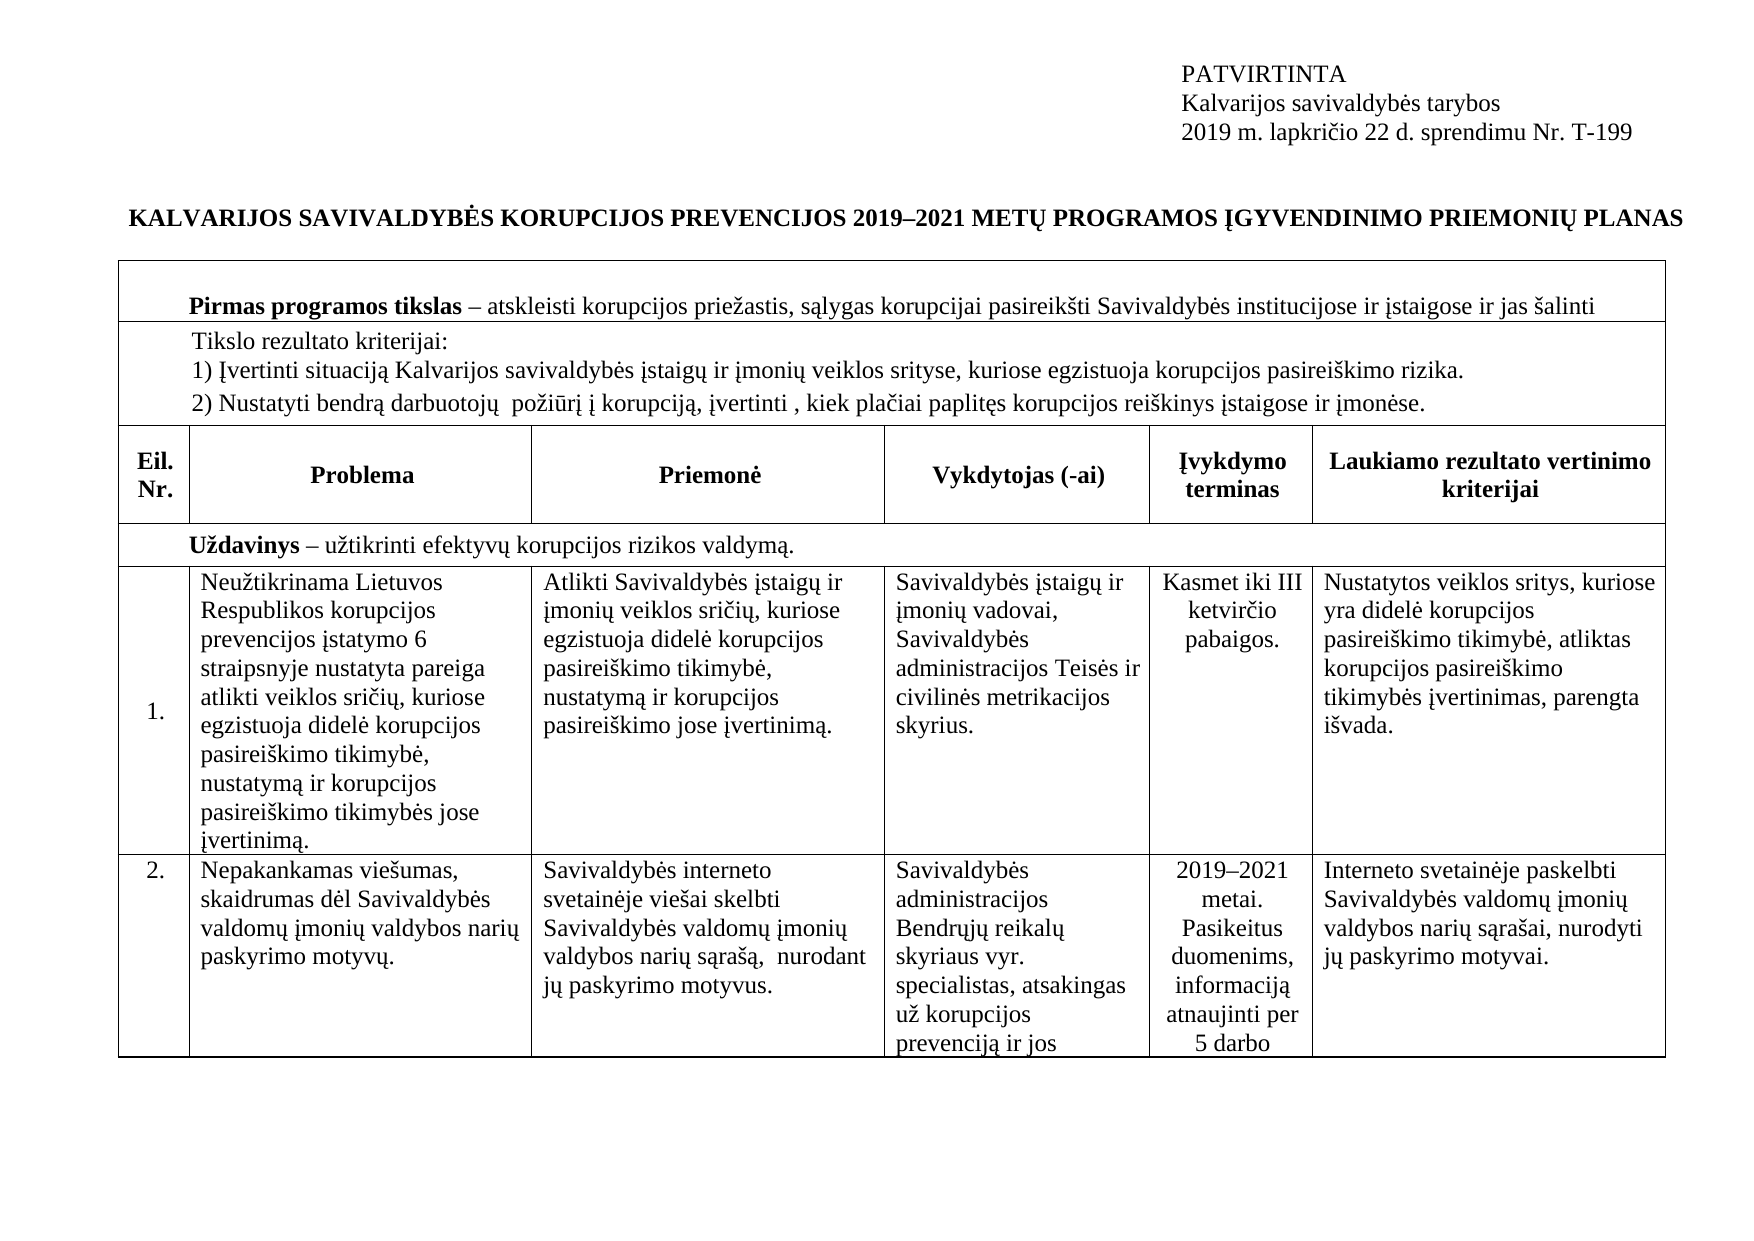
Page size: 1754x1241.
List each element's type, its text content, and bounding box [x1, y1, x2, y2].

table_cell Nustatytos veiklos sritys, kuriose yra didelė korupcijos pasireiškimo tikimybė, atliktas korupcijos pasireiškimo tikimybės įvertinimas, parengta išvada. [1313, 567, 1665, 854]
table_cell Uždavinys – užtikrinti efektyvų korupcijos rizikos valdymą. [119, 524, 1665, 566]
table_cell Vykdytojas (-ai) [885, 426, 1149, 523]
text KALVARIJOS SAVIVALDYBĖS KORUPCIJOS PREVENCIJOS 2019–2021 METŲ PROGRAMOS ĮGYVENDINIMO PRIEMONIŲ PLANAS [118, 203, 1695, 232]
table_cell Įvykdymo terminas [1150, 426, 1312, 523]
table_cell Interneto svetainėje paskelbti Savivaldybės valdomų įmonių valdybos narių sąrašai, nurodyti jų paskyrimo motyvai. [1313, 855, 1665, 1056]
table_cell Eil. Nr. [119, 426, 189, 523]
table_cell Priemonė [532, 426, 884, 523]
table_cell Atlikti Savivaldybės įstaigų ir įmonių veiklos sričių, kuriose egzistuoja didelė korupcijos pasireiškimo tikimybė, nustatymą ir korupcijos pasireiškimo jose įvertinimą. [532, 567, 884, 854]
table_cell Savivaldybės įstaigų ir įmonių vadovai, Savivaldybės administracijos Teisės ir civilinės metrikacijos skyrius. [885, 567, 1149, 854]
table_cell Nepakankamas viešumas, skaidrumas dėl Savivaldybės valdomų įmonių valdybos narių paskyrimo motyvų. [190, 855, 531, 1056]
table_cell Savivaldybės administracijos Bendrųjų reikalų skyriaus vyr. specialistas, atsakingas už korupcijos prevenciją ir jos [885, 855, 1149, 1056]
table_cell Kasmet iki III ketvirčio pabaigos. [1150, 567, 1312, 854]
table_cell 1. [119, 567, 189, 854]
table_cell Laukiamo rezultato vertinimo kriterijai [1313, 426, 1665, 523]
table_cell Tikslo rezultato kriterijai: 1) Įvertinti situaciją Kalvarijos savivaldybės įstaigų ir įmonių veiklos srityse, kuriose egzistuoja korupcijos pasireiškimo rizika. 2) Nustatyti bendrą darbuotojų požiūrį į korupciją, įvertinti , kiek plačiai paplitęs korupcijos reiškinys įstaigose ir įmonėse. [119, 322, 1665, 425]
table_cell 2019‒2021 metai. Pasikeitus duomenims, informaciją atnaujinti per 5 darbo [1150, 855, 1312, 1056]
text Kalvarijos savivaldybės tarybos [1181, 88, 1695, 117]
table_header Pirmas programos tikslas – atskleisti korupcijos priežastis, sąlygas korupcijai pasireikšti Savivaldybės institucijose ir įstaigose ir jas šalinti [119, 261, 1665, 321]
table_cell Neužtikrinama Lietuvos Respublikos korupcijos prevencijos įstatymo 6 straipsnyje nustatyta pareiga atlikti veiklos sričių, kuriose egzistuoja didelė korupcijos pasireiškimo tikimybė, nustatymą ir korupcijos pasireiškimo tikimybės jose įvertinimą. [190, 567, 531, 854]
text PATVIRTINTA [1181, 59, 1695, 88]
table_cell 2. [119, 855, 189, 1056]
table_cell Savivaldybės interneto svetainėje viešai skelbti Savivaldybės valdomų įmonių valdybos narių sąrašą, nurodant jų paskyrimo motyvus. [532, 855, 884, 1056]
text 2019 m. lapkričio 22 d. sprendimu Nr. T-199 [1181, 117, 1695, 145]
table_cell Problema [190, 426, 531, 523]
